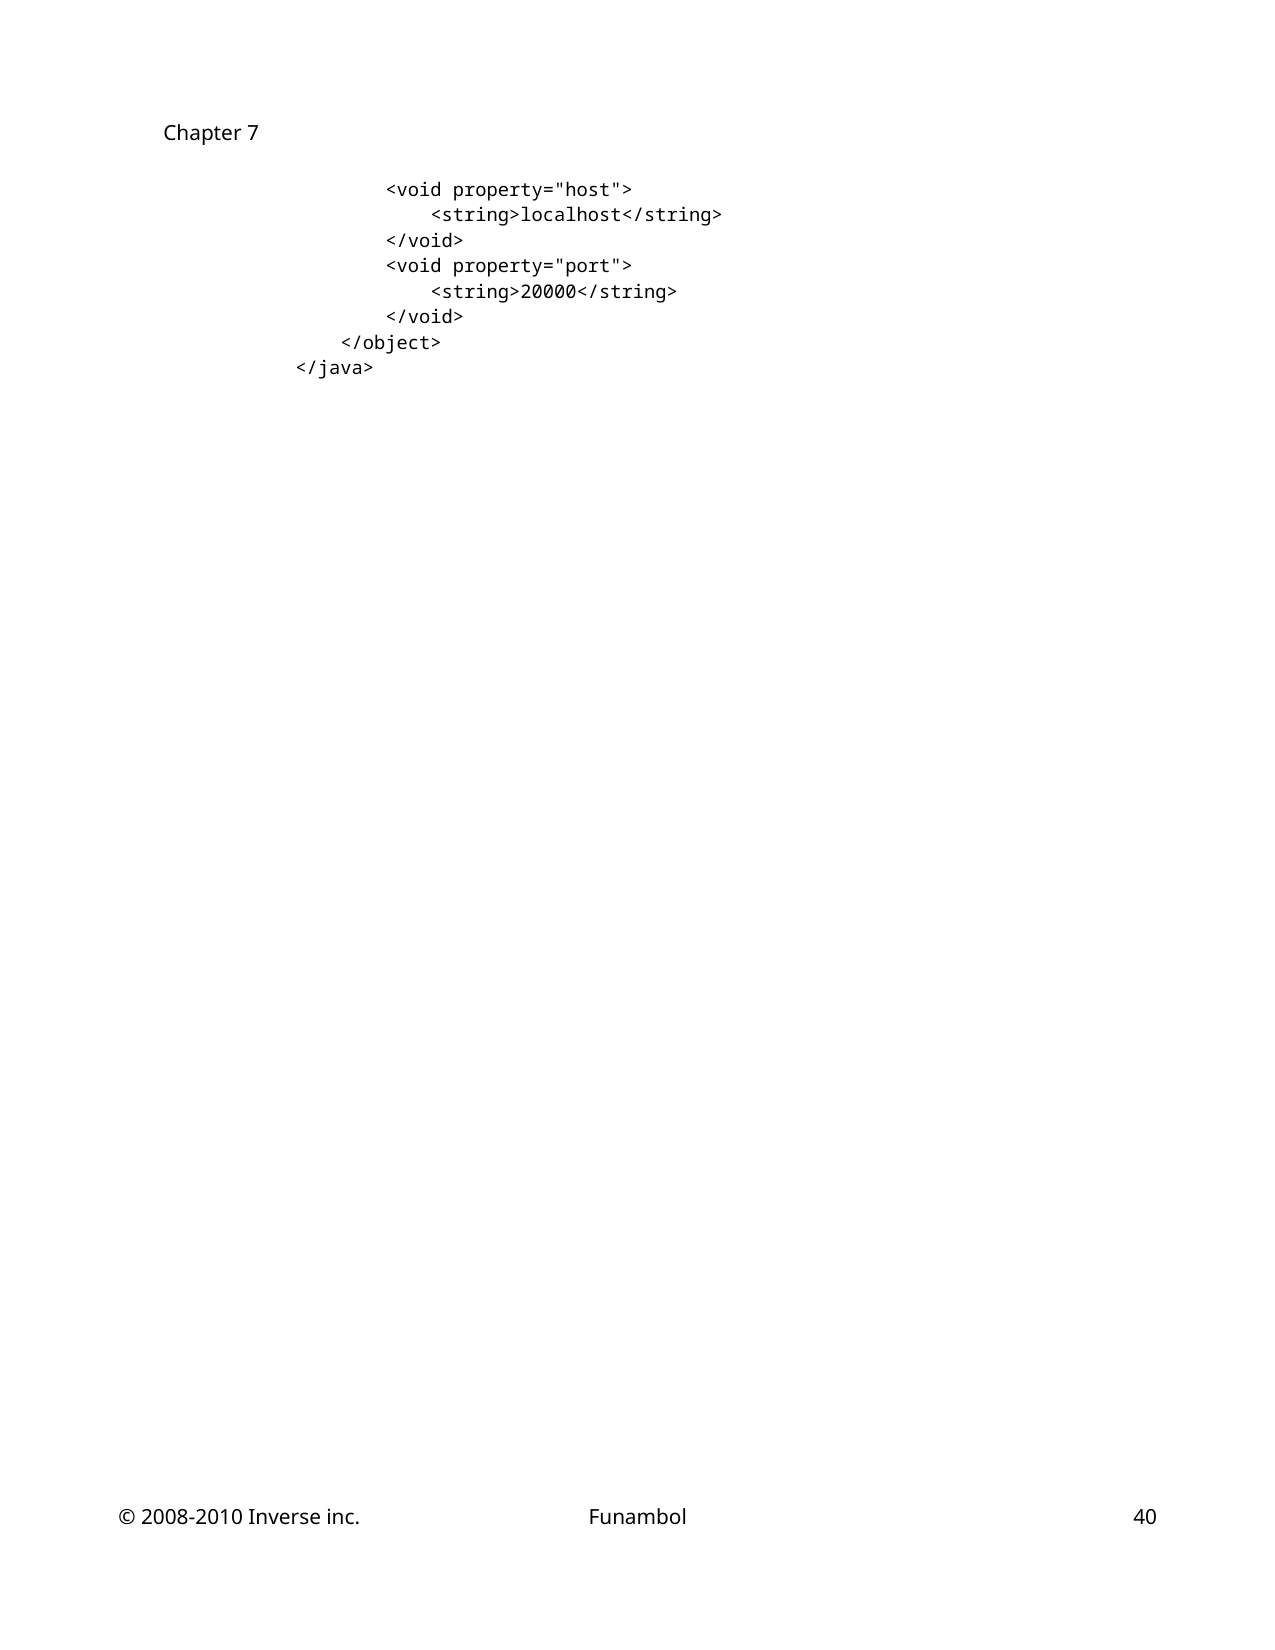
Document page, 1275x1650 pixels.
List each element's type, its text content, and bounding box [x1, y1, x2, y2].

text <void property="port"> [295, 253, 1157, 278]
text <void property="host"> [295, 176, 1157, 202]
text </object> [295, 329, 1157, 355]
text </void> [295, 227, 1157, 253]
text <string>20000</string> [295, 278, 1157, 304]
text </java> [295, 355, 1157, 380]
text <string>localhost</string> [295, 202, 1157, 227]
text </void> [295, 304, 1157, 329]
